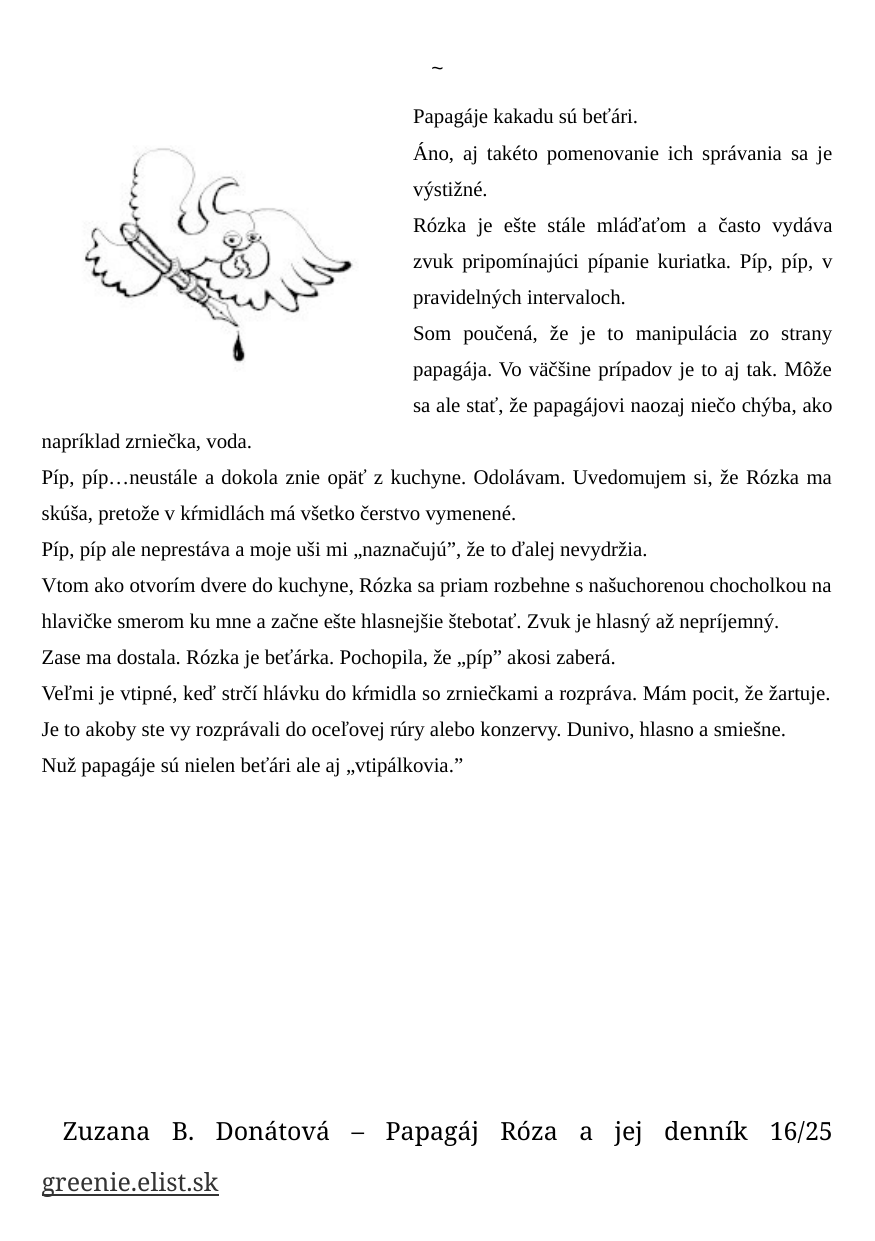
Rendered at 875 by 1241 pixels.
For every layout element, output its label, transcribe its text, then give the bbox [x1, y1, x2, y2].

text Vtom ako otvorím dvere do kuchyne, Rózka sa priam rozbehne s našuchorenou chocholkou na hlavičke smerom ku mne a začne ešte hlasnejšie štebotať. Zvuk je hlasný až nepríjemný. [41, 573, 833, 633]
text Píp, píp ale neprestáva a moje uši mi „naznačujú”, že to ďalej nevydržia. [41, 537, 833, 561]
text [41, 212, 70, 309]
text Píp, píp…neustále a dokola znie opäť z kuchyne. Odolávam. Uvedomujem si, že Rózka ma skúša, pretože v kŕmidlách má všetko čerstvo vymenené. [41, 465, 833, 525]
text Som poučená, že je to manipulácia zo strany papagája. Vo väčšine prípadov je to aj tak. Môže sa ale stať, že papagájovi naozaj niečo chýba, ako napríklad zrniečka, voda. [41, 321, 833, 453]
text Nuž papagáje sú nielen beťári ale aj „vtipálkovia.” [41, 753, 833, 777]
text Zase ma dostala. Rózka je beťárka. Pochopila, že „píp” akosi zaberá. [41, 645, 833, 669]
text Áno, aj takéto pomenovanie ich správania sa je výstižné. [384, 140, 833, 201]
picture [70, 133, 384, 372]
text [41, 140, 70, 201]
text Veľmi je vtipné, keď strčí hlávku do kŕmidla so zrniečkami a rozpráva. Mám pocit, že žartuje. Je to akoby ste vy rozprávali do oceľovej rúry alebo konzervy. Dunivo, hlasno a smiešne. [41, 681, 833, 741]
text Papagáje kakadu sú beťári. [41, 104, 833, 128]
subtitle ~ [41, 56, 833, 80]
text Rózka je ešte stále mláďaťom a často vydáva zvuk pripomínajúci pípanie kuriatka. Píp, píp, v pravidelných intervaloch. [384, 212, 833, 309]
